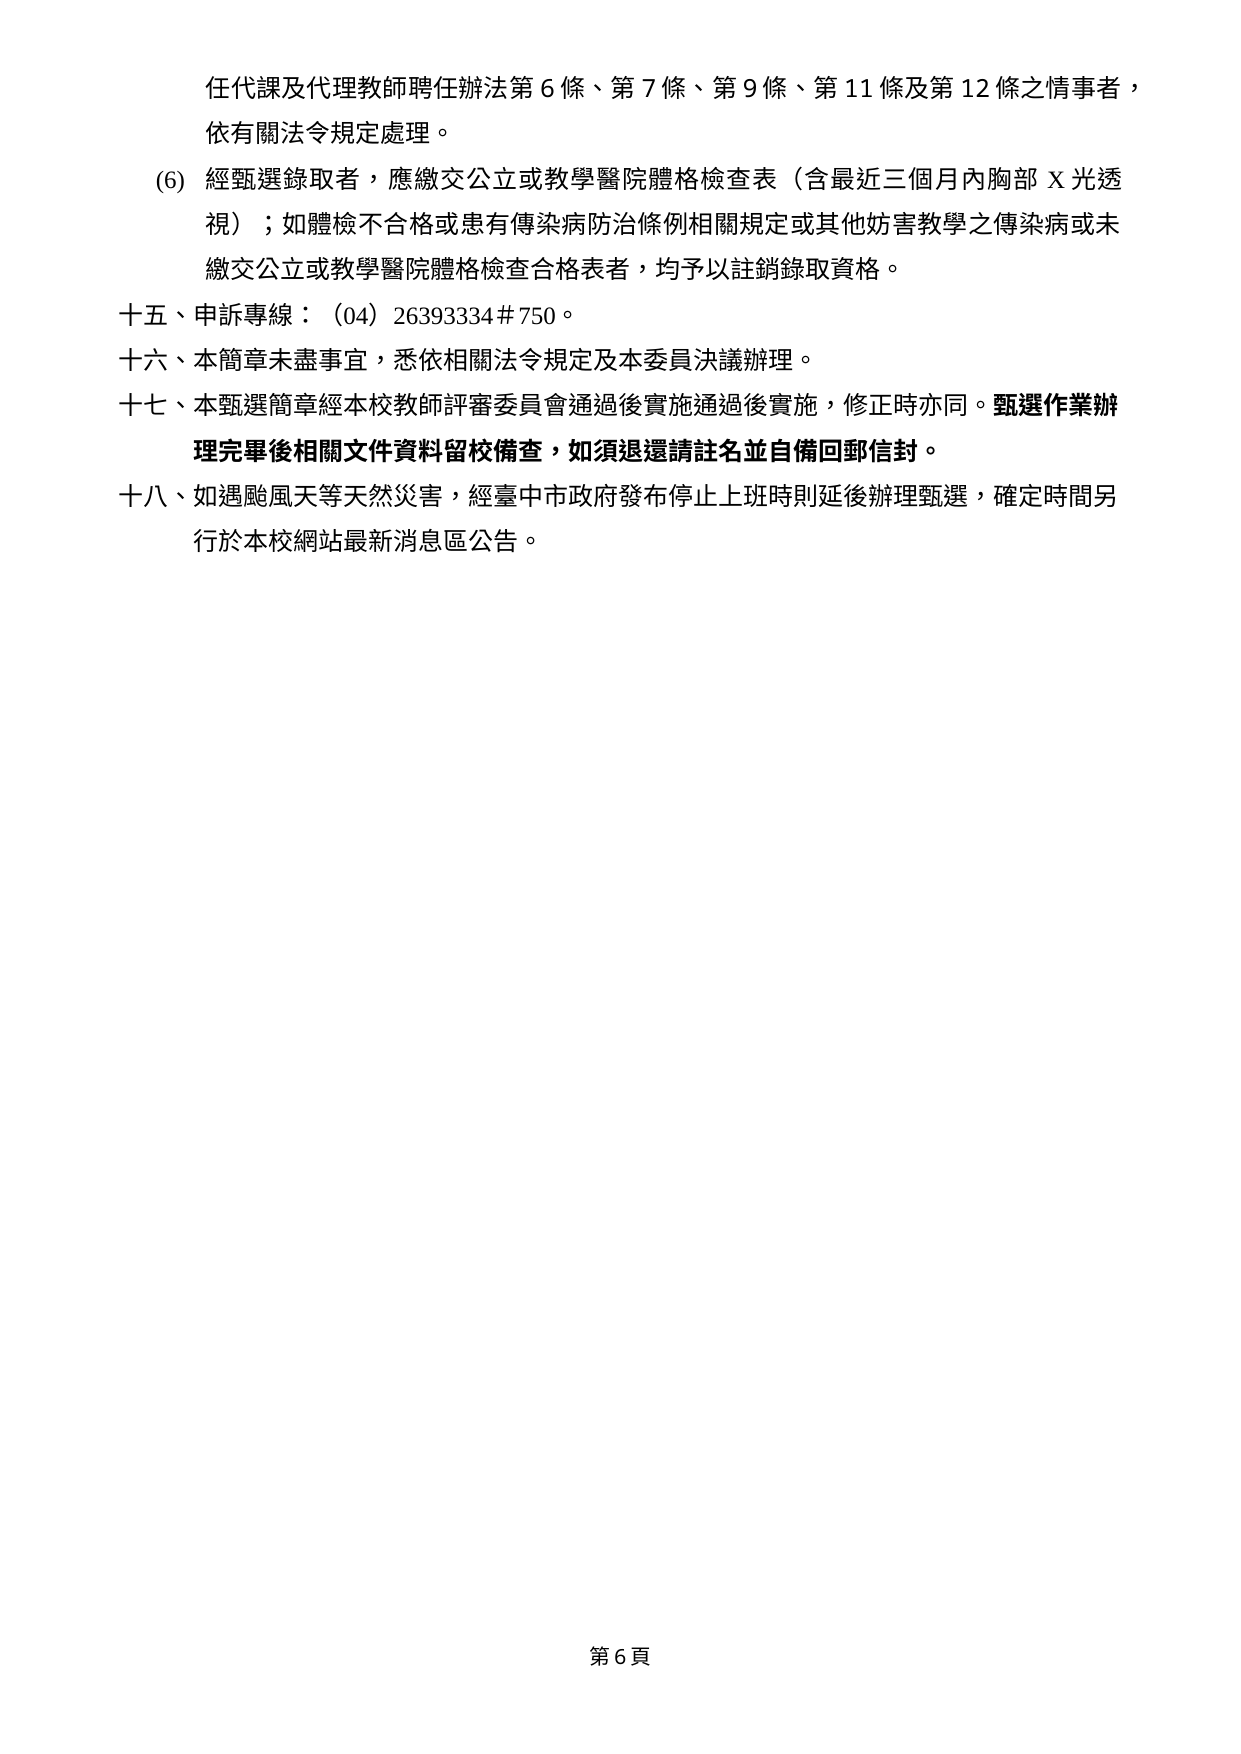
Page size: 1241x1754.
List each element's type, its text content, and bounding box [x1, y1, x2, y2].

list 經甄選錄取者，應繳交公立或教學醫院體格檢查表（含最近三個月內胸部X光透視）；如體檢不合格或患有傳染病防治條例相關規定或其他妨害教學之傳染病或未繳交公立或教學醫院體格檢查合格表者，均予以註銷錄取資格。 [156, 159, 1122, 286]
text 十六、本簡章未盡事宜，悉依相關法令規定及本委員決議辦理。 [118, 340, 1122, 377]
text 十八、如遇颱風天等天然災害，經臺中市政府發布停止上班時則延後辦理甄選，確定時間另行於本校網站最新消息區公告。 [118, 476, 1122, 558]
text 十五、申訴專線：（04）26393334＃750。 [118, 295, 1122, 331]
text 十七、本甄選簡章經本校教師評審委員會通過後實施通過後實施，修正時亦同。甄選作業辦理完畢後相關文件資料留校備查，如須退還請註名並自備回郵信封。 [118, 386, 1122, 467]
list 錄取分發任用後如發現有教育人員任用條例第31條、33條 或高級中等以下學校兼任代課及代理教師聘任辦法第6條、第7條、第9條、第11條及第12條之情事者，依有關法令規定處理。 [156, 68, 1122, 150]
